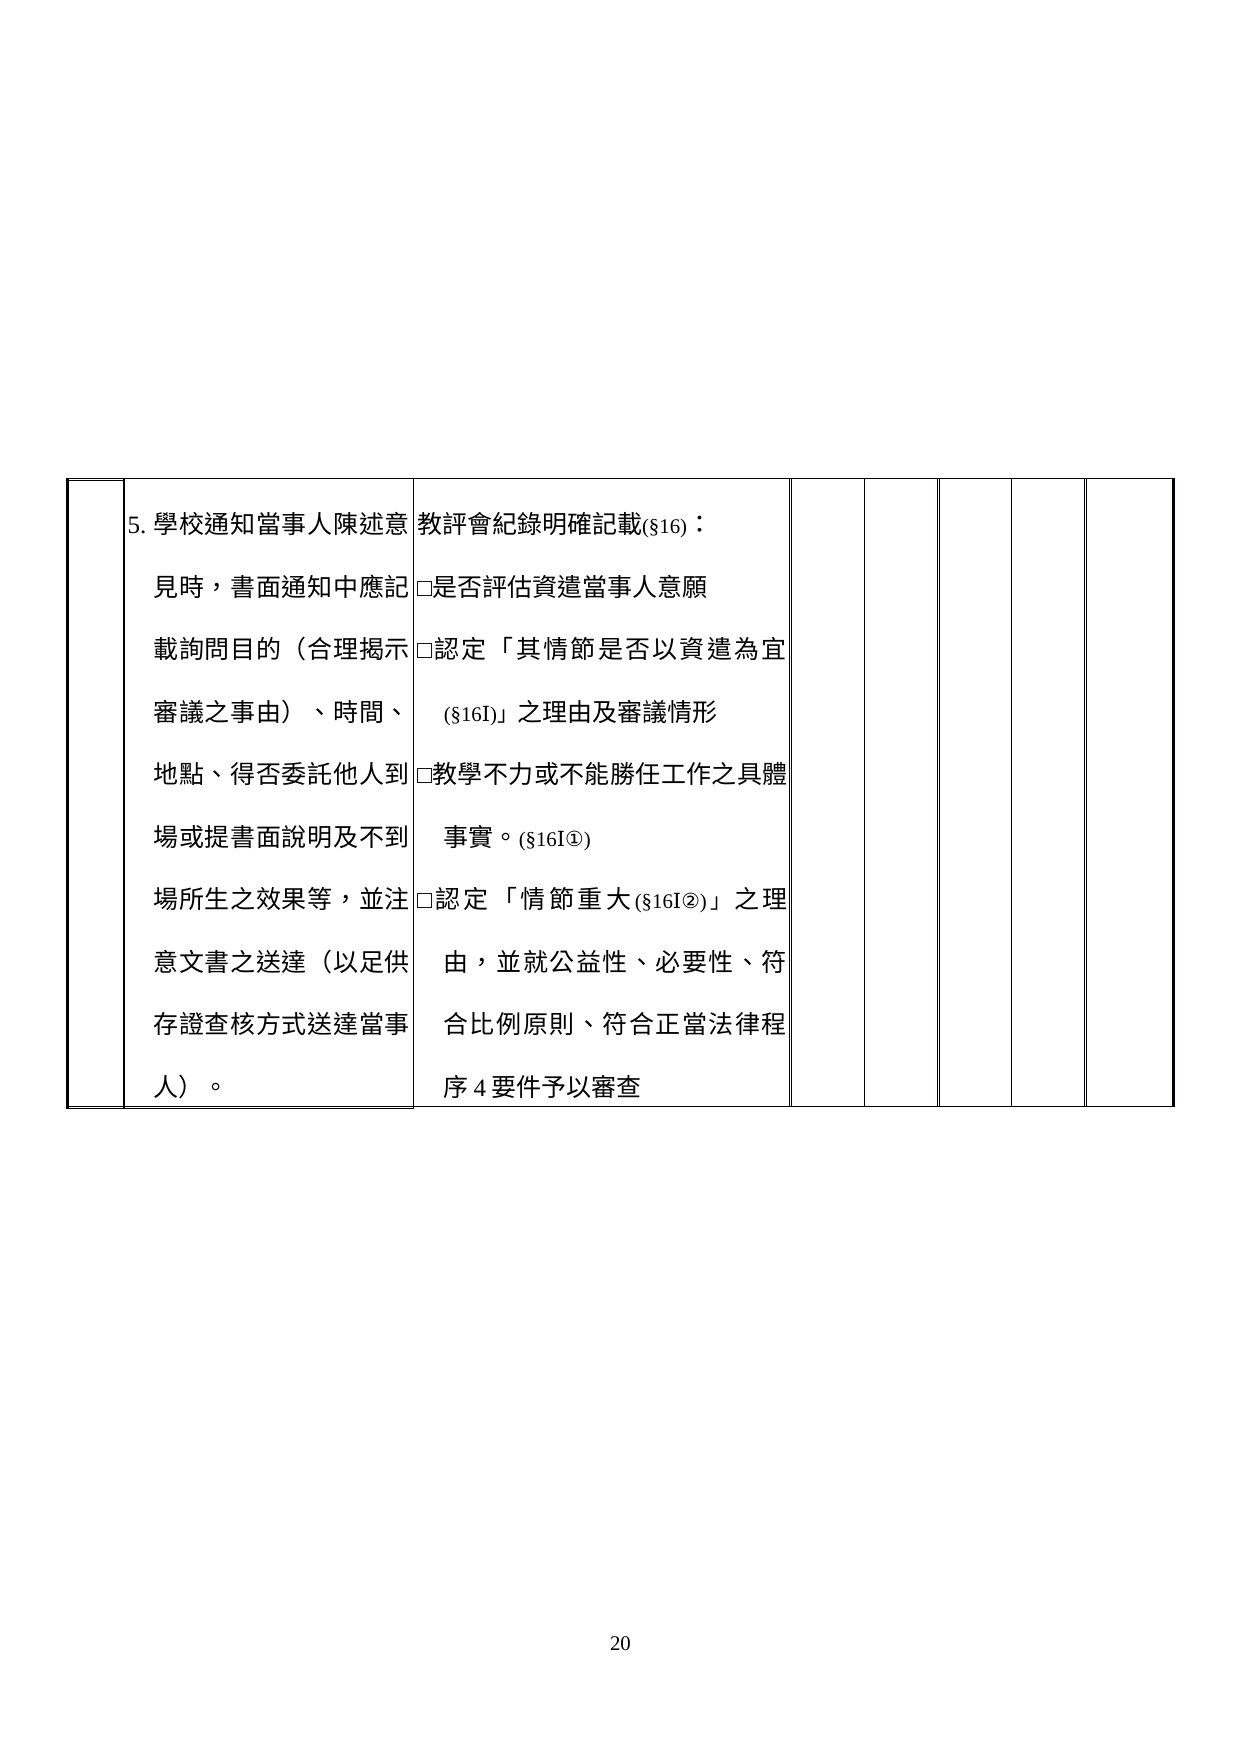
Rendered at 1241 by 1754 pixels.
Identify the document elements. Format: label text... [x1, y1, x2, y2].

table_cell 教評會紀錄明確記載(§16)： □是否評估資遣當事人意願 □認定「其情節是否以資遣為宜(§16Ⅰ)」之理由及審議情形 □教學不力或不能勝任工作之具體事實。(§16Ⅰ①) □認定「情節重大(§16Ⅰ②)」之理由，並就公益性、必要性、符合比例原則、符合正當法律程序4要件予以審查 [414, 479, 789, 1106]
table_cell [792, 479, 864, 1106]
table_cell [865, 479, 937, 1106]
table_cell [69, 481, 123, 1106]
table_cell [940, 479, 1011, 1106]
table_cell [1087, 479, 1172, 1106]
table_cell 校級教評會 校級教評會之組成（委員性別比例） 相關人員列席報告 討論、決議與紀錄（出席人數、決議人數、迴避，依據教師法第14條、第15條、第16條、第18條相關條款等規定） 依教師法施行細則第9條規定，給予當事人陳述意見。 學校通知當事人陳述意見時，書面通知中應記載詢問目的（合理揭示審議之事由）、時間、地點、得否委託他人到場或提書面說明及不到場所生之效果等，並注意文書之送達（以足供存證查核方式送達當事人）。 當事人列席教評會陳述之意見及教評會或相關單位對陳述意見之回應，應於會議紀錄中詳實載明。 [125, 479, 413, 1106]
table_cell [1012, 479, 1084, 1106]
